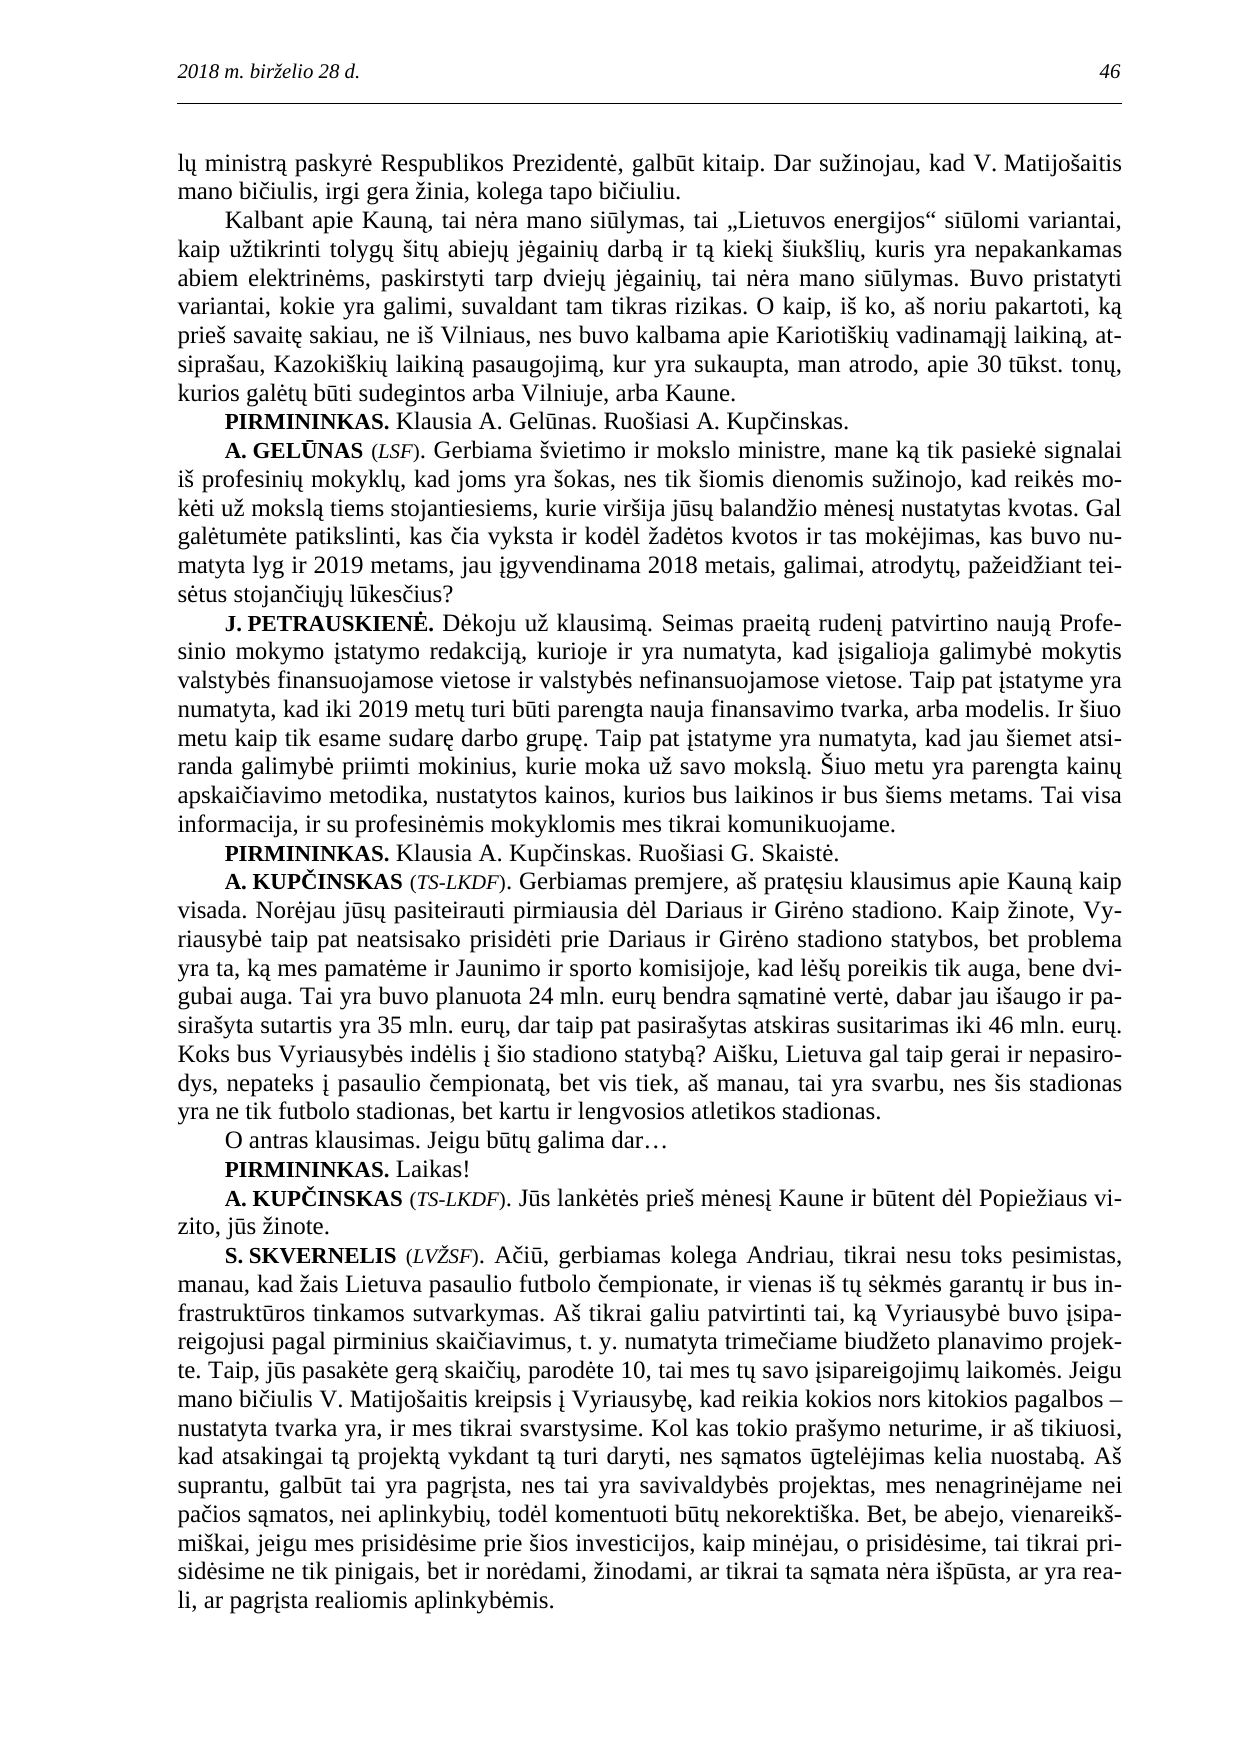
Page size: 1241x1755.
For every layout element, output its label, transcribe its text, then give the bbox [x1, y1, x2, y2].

text A. KUPČINSKAS (TS-LKDF). Ger­bia­mas prem­je­re, aš pra­tę­siu klau­si­mus apie Kau­ną kaip vi­sa­da. No­rė­jau jū­sų pa­si­tei­rau­ti pir­miau­sia dėl Da­riaus ir Gi­rė­no sta­dio­no. Kaip ži­no­te, Vy­riau­sy­bė taip pat ne­at­si­sa­ko pri­si­dė­ti prie Da­riaus ir Gi­rė­no sta­dio­no sta­ty­bos, bet pro­ble­ma yra ta, ką mes pa­ma­tė­me ir Jau­ni­mo ir spor­to ko­mi­si­jo­je, kad lė­šų po­rei­kis tik au­ga, be­ne dvi­gu­bai au­ga. Tai yra bu­vo pla­nuo­ta 24 mln. eu­rų ben­dra są­ma­ti­nė ver­tė, da­bar jau iš­au­go ir pa­si­ra­šy­ta su­tar­tis yra 35 mln. eu­rų, dar taip pat pa­si­ra­šy­tas at­ski­ras su­si­ta­ri­mas iki 46 mln. eu­rų. Koks bus Vy­riau­sy­bės in­dė­lis į šio sta­dio­no sta­ty­bą? Aiš­ku, Lie­tu­va gal taip ge­rai ir ne­pa­si­ro­dys, ne­pa­teks į pa­sau­lio čem­pio­na­tą, bet vis tiek, aš ma­nau, tai yra svar­bu, nes šis sta­dio­nas yra ne tik fut­bo­lo sta­dio­nas, bet kar­tu ir leng­vo­sios at­le­ti­kos sta­dio­nas. [177, 866, 1122, 1125]
text PIRMININKAS. Lai­kas! [177, 1154, 1122, 1183]
text J. PETRAUSKIENĖ. Dė­ko­ju už klau­si­mą. Sei­mas pra­ei­tą ru­de­nį pa­tvir­ti­no nau­ją Pro­fe­sinio mo­ky­mo įsta­ty­mo re­dak­ci­ją, ku­rio­je ir yra nu­ma­ty­ta, kad įsi­ga­lio­ja ga­li­my­bė mo­ky­tis vals­ty­bės fi­nan­suo­ja­mo­se vie­to­se ir vals­ty­bės ne­fi­nan­suo­ja­mo­se vie­to­se. Taip pat įsta­ty­me yra nu­ma­ty­ta, kad iki 2019 me­tų tu­ri bū­ti pa­reng­ta nau­ja fi­nan­sa­vi­mo tvar­ka, ar­ba mo­de­lis. Ir šiuo me­tu kaip tik esa­me su­da­rę dar­bo gru­pę. Taip pat įsta­ty­me yra nu­ma­ty­ta, kad jau šie­met at­si­ran­da ga­li­my­bė pri­im­ti mo­ki­nius, ku­rie mo­ka už sa­vo moks­lą. Šiuo me­tu yra pa­reng­ta kai­nų ap­skai­čia­vi­mo me­to­di­ka, nu­sta­ty­tos kai­nos, ku­rios bus lai­ki­nos ir bus šiems me­tams. Tai vi­sa in­for­ma­ci­ja, ir su pro­fe­si­nė­mis mo­kyk­lo­mis mes tik­rai ko­mu­ni­kuo­ja­me. [177, 608, 1122, 838]
text A. KUPČINSKAS (TS-LKDF). Jūs lan­kė­tės prieš mė­ne­sį Kau­ne ir bū­tent dėl Po­pie­žiaus vi­zi­to, jūs ži­no­te. [177, 1183, 1122, 1240]
text lų mi­nist­rą pa­sky­rė Res­pub­li­kos Pre­zi­den­tė, gal­būt ki­taip. Dar su­ži­no­jau, kad V. Ma­ti­jo­šai­tis ma­no bi­čiu­lis, ir­gi ge­ra ži­nia, ko­le­ga ta­po bi­čiu­liu. [177, 148, 1122, 205]
text PIRMININKAS. Klau­sia A. Kup­čins­kas. Ruo­šia­si G. Skais­tė. [177, 838, 1122, 866]
text O ant­ras klau­si­mas. Jei­gu bū­tų ga­li­ma dar… [177, 1125, 1122, 1154]
text Kal­bant apie Kau­ną, tai nė­ra ma­no siū­ly­mas, tai „Lie­tu­vos ener­gi­jos“ siū­lo­mi va­rian­tai, kaip už­tik­rin­ti to­ly­gų ši­tų abie­jų jė­gai­nių dar­bą ir tą kie­kį šiukš­lių, ku­ris yra ne­pa­kan­ka­mas abiem elek­tri­nėms, pa­skirs­ty­ti tarp dvie­jų jė­gai­nių, tai nė­ra ma­no siū­ly­mas. Bu­vo pri­sta­ty­ti varian­tai, ko­kie yra ga­li­mi, su­val­dant tam tik­ras ri­zi­kas. O kaip, iš ko, aš no­riu pa­kar­to­ti, ką prieš sa­vai­tę sa­kiau, ne iš Vil­niaus, nes bu­vo kal­ba­ma apie Ka­rio­tiš­kių va­di­na­mą­jį lai­ki­ną, at­si­pra­šau, Ka­zo­kiš­kių lai­ki­ną pa­sau­go­ji­mą, kur yra su­kaup­ta, man at­ro­do, apie 30 tūkst. to­nų, ku­rios ga­lė­tų bū­ti su­de­gin­tos ar­ba Vil­niu­je, ar­ba Kau­ne. [177, 205, 1122, 406]
text PIRMININKAS. Klau­sia A. Ge­lū­nas. Ruo­šia­si A. Kup­čins­kas. [177, 406, 1122, 435]
text A. GELŪNAS (LSF). Ger­bia­ma švie­ti­mo ir moks­lo mi­nist­re, ma­ne ką tik pa­sie­kė sig­na­lai iš pro­fe­si­nių mo­kyk­lų, kad joms yra šo­kas, nes tik šio­mis die­no­mis su­ži­no­jo, kad rei­kės mo­kė­ti už moks­lą tiems sto­jan­tie­siems, ku­rie vir­ši­ja jū­sų ba­lan­džio mė­ne­sį nu­sta­ty­tas kvo­tas. Gal ga­lė­tu­mė­te pa­tiks­lin­ti, kas čia vyks­ta ir ko­dėl ža­dė­tos kvo­tos ir tas mo­kė­ji­mas, kas bu­vo nu­ma­ty­ta lyg ir 2019 me­tams, jau įgy­ven­di­na­ma 2018 me­tais, ga­li­mai, at­ro­dy­tų, pa­žei­džiant tei­sė­tus sto­jan­čių­jų lū­kes­čius? [177, 435, 1122, 608]
text S. SKVERNELIS (LVŽSF). Ačiū, ger­bia­mas ko­le­ga An­driau, tik­rai ne­su toks pe­si­mis­tas, ma­nau, kad žais Lie­tu­va pa­sau­lio fut­bo­lo čem­pio­na­te, ir vie­nas iš tų sėk­mės ga­ran­tų ir bus in­fra­struk­tū­ros tin­ka­mos su­tvar­ky­mas. Aš tik­rai ga­liu pa­tvir­tin­ti tai, ką Vy­riau­sy­bė bu­vo įsi­pa­rei­go­ju­si pa­gal pir­mi­nius skai­čia­vi­mus, t. y. nu­ma­ty­ta tri­me­čia­me biu­dže­to pla­na­vi­mo pro­jek­te. Taip, jūs pa­sa­kė­te ge­rą skai­čių, pa­ro­dė­te 10, tai mes tų sa­vo įsi­pa­rei­go­ji­mų lai­ko­mės. Jei­gu ma­no bi­čiu­lis V. Ma­ti­jo­šai­tis kreip­sis į Vy­riau­sy­bę, kad rei­kia ko­kios nors ki­to­kios pa­gal­bos – nu­sta­ty­ta tvar­ka yra, ir mes tik­rai svars­ty­si­me. Kol kas to­kio pra­šy­mo ne­tu­ri­me, ir aš ti­kiuo­si, kad at­sa­kin­gai tą pro­jek­tą vyk­dant tą tu­ri da­ry­ti, nes są­ma­tos ūg­te­lė­ji­mas ke­lia nuo­sta­bą. Aš su­pran­tu, gal­būt tai yra pa­grįs­ta, nes tai yra sa­vi­val­dy­bės pro­jek­tas, mes ne­nag­ri­nė­ja­me nei pa­čios są­ma­tos, nei ap­lin­ky­bių, to­dėl ko­men­tuo­ti bū­tų ne­ko­rek­tiš­ka. Bet, be abe­jo, vie­na­reikš­miš­kai, jei­gu mes pri­si­dė­si­me prie šios in­ves­ti­ci­jos, kaip mi­nė­jau, o pri­si­dė­si­me, tai tik­rai pri­si­dė­si­me ne tik pi­ni­gais, bet ir no­rė­da­mi, ži­no­da­mi, ar tik­rai ta są­ma­ta nė­ra iš­pūs­ta, ar yra re­a­li, ar pa­grįs­ta re­a­lio­mis ap­lin­ky­bė­mis. [177, 1240, 1122, 1614]
